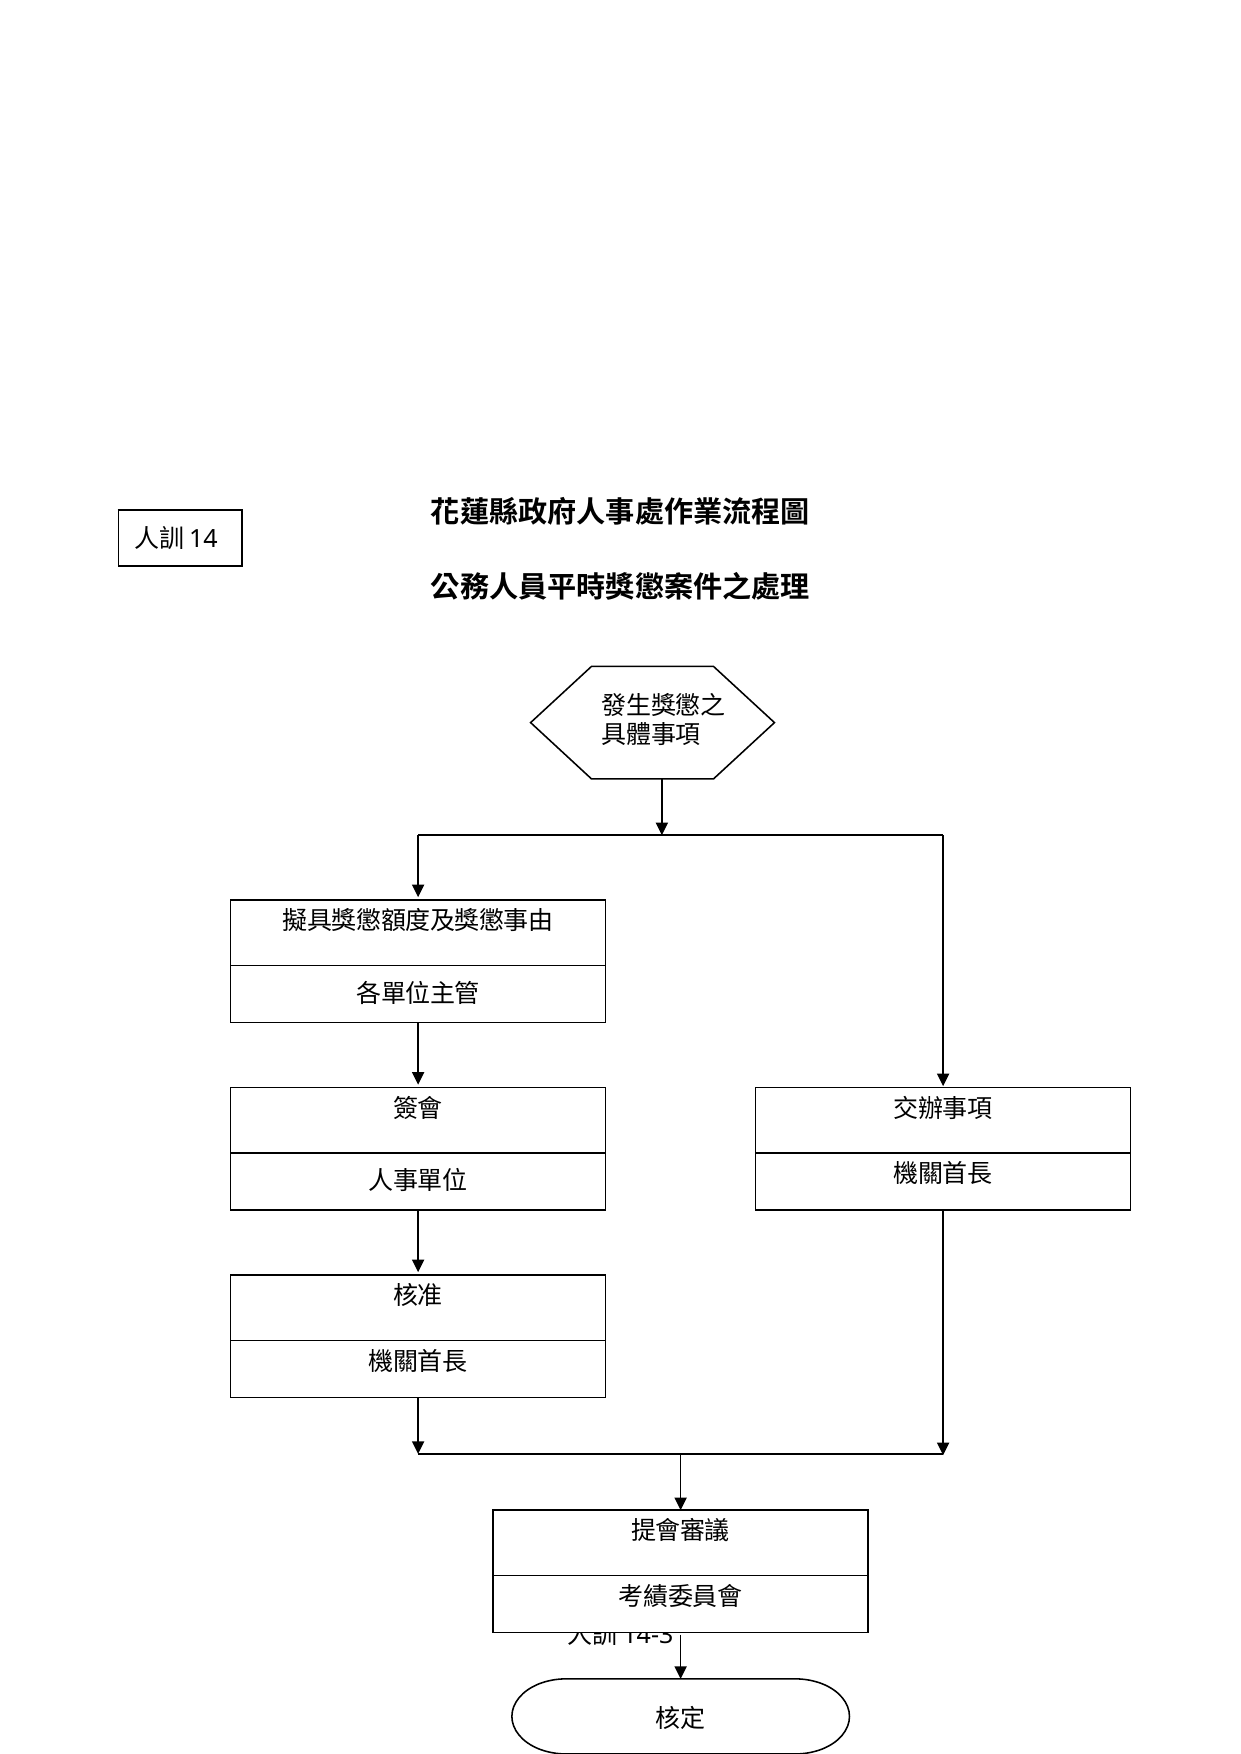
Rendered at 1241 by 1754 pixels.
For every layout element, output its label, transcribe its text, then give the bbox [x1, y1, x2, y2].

text 人訓14 [134, 518, 226, 554]
text 公務人員平時獎懲案件之處理 [118, 547, 1122, 622]
text 花蓮縣政府人事處作業流程圖 [118, 472, 1122, 547]
